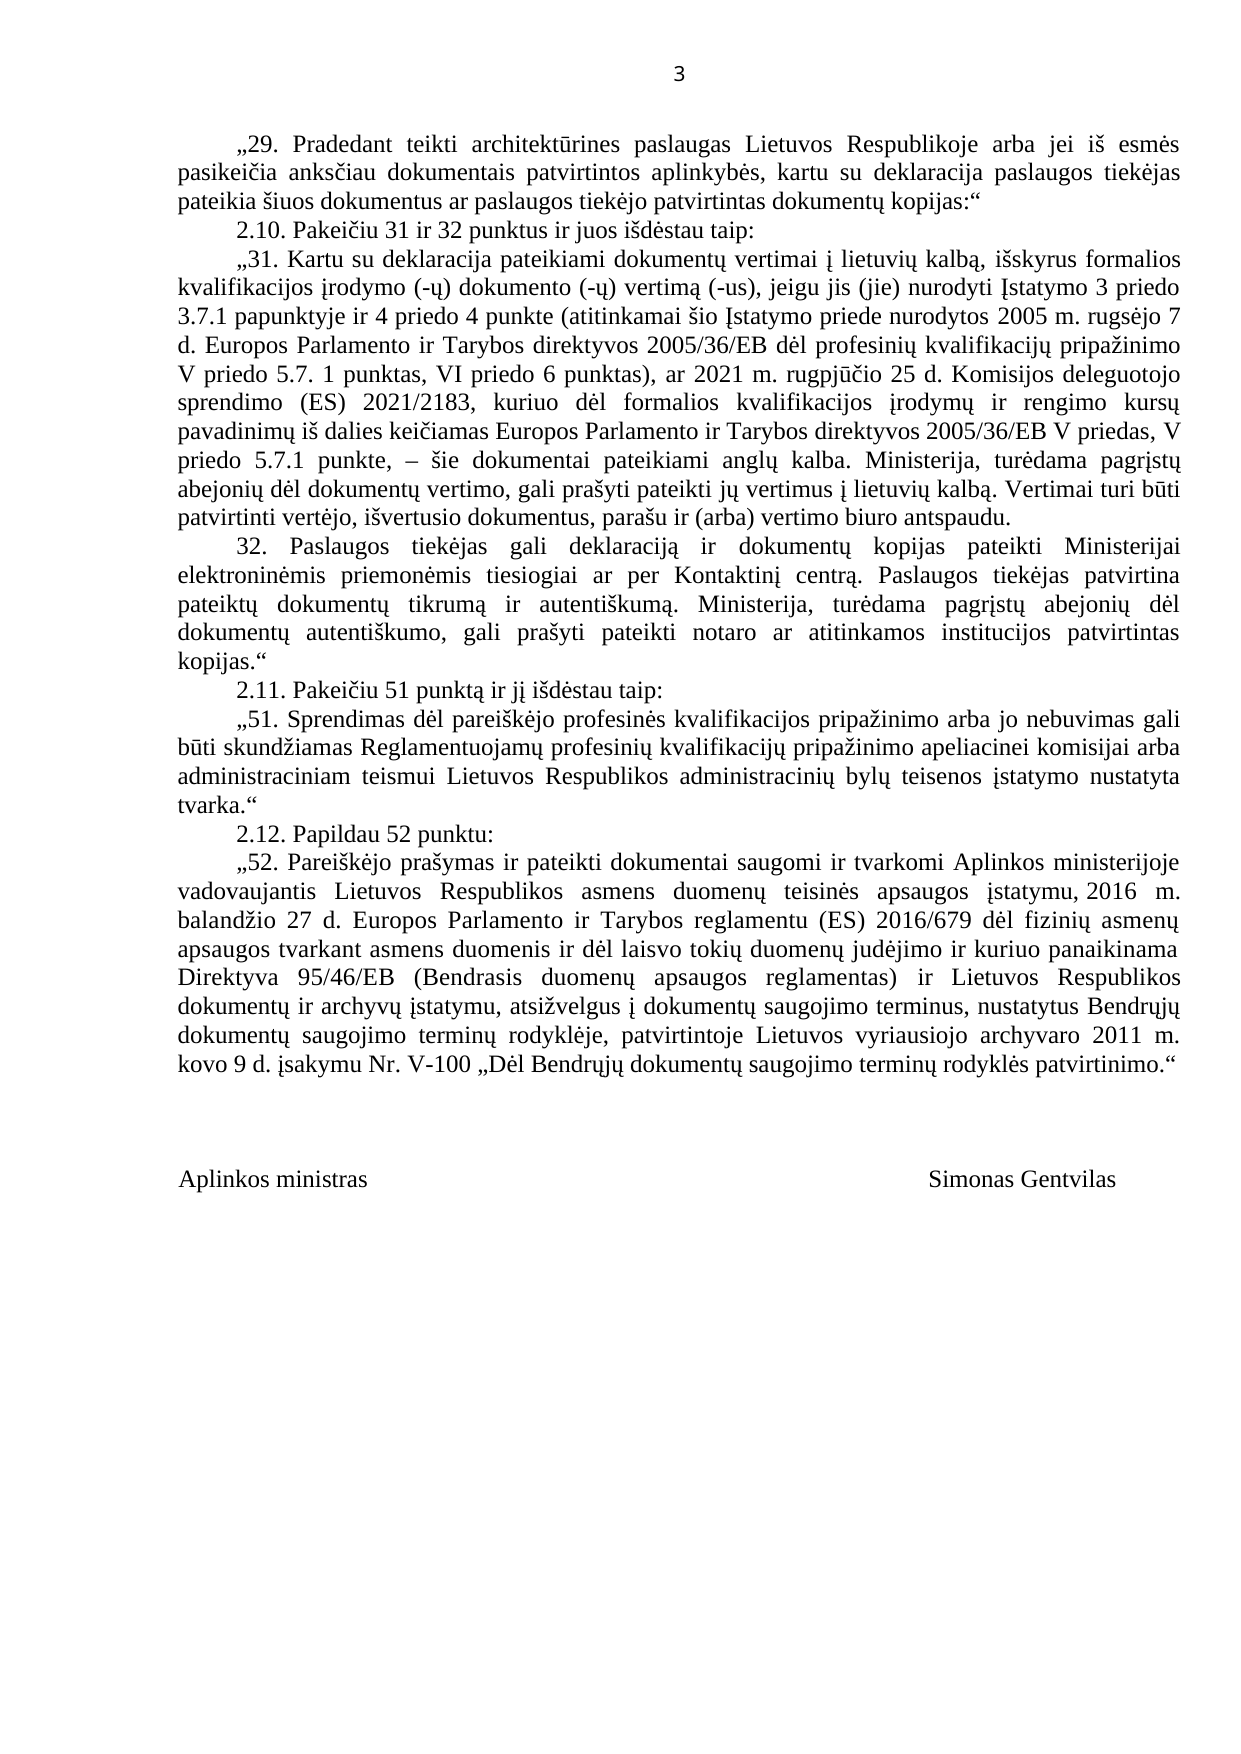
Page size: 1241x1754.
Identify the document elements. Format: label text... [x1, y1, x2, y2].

text „51. Sprendimas dėl pareiškėjo profesinės kvalifikacijos pripažinimo arba jo nebuvimas gali būti skundžiamas Reglamentuojamų profesinių kvalifikacijų pripažinimo apeliacinei komisijai arba administraciniam teismui Lietuvos Respublikos administracinių bylų teisenos įstatymo nustatyta tvarka.“ [177, 704, 1181, 819]
text „31. Kartu su deklaracija pateikiami dokumentų vertimai į lietuvių kalbą, išskyrus formalios kvalifikacijos įrodymo (-ų) dokumento (-ų) vertimą (-us), jeigu jis (jie) nurodyti Įstatymo 3 priedo 3.7.1 papunktyje ir 4 priedo 4 punkte (atitinkamai šio Įstatymo priede nurodytos 2005 m. rugsėjo 7 d. Europos Parlamento ir Tarybos direktyvos 2005/36/EB dėl profesinių kvalifikacijų pripažinimo V priedo 5.7. 1 punktas, VI priedo 6 punktas), ar 2021 m. rugpjūčio 25 d. Komisijos deleguotojo sprendimo (ES) 2021/2183, kuriuo dėl formalios kvalifikacijos įrodymų ir rengimo kursų pavadinimų iš dalies keičiamas Europos Parlamento ir Tarybos direktyvos 2005/36/EB V priedas, V priedo 5.7.1 punkte, – šie dokumentai pateikiami anglų kalba. Ministerija, turėdama pagrįstų abejonių dėl dokumentų vertimo, gali prašyti pateikti jų vertimus į lietuvių kalbą. Vertimai turi būti patvirtinti vertėjo, išvertusio dokumentus, parašu ir (arba) vertimo biuro antspaudu. [177, 244, 1181, 531]
text 2.12. Papildau 52 punktu: [177, 819, 1181, 847]
text 2.11. Pakeičiu 51 punktą ir jį išdėstau taip: [177, 675, 1181, 704]
text „52. Pareiškėjo prašymas ir pateikti dokumentai saugomi ir tvarkomi Aplinkos ministerijoje vadovaujantis Lietuvos Respublikos asmens duomenų teisinės apsaugos įstatymu, 2016 m. balandžio 27 d. Europos Parlamento ir Tarybos reglamentu (ES) 2016/679 dėl fizinių asmenų apsaugos tvarkant asmens duomenis ir dėl laisvo tokių duomenų judėjimo ir kuriuo panaikinama Direktyva 95/46/EB (Bendrasis duomenų apsaugos reglamentas) ir Lietuvos Respublikos dokumentų ir archyvų įstatymu, atsižvelgus į dokumentų saugojimo terminus, nustatytus Bendrųjų dokumentų saugojimo terminų rodyklėje, patvirtintoje Lietuvos vyriausiojo archyvaro 2011 m. kovo 9 d. įsakymu Nr. V-100 „Dėl Bendrųjų dokumentų saugojimo terminų rodyklės patvirtinimo.“ [177, 847, 1181, 1077]
text 2.10. Pakeičiu 31 ir 32 punktus ir juos išdėstau taip: [177, 215, 1181, 244]
text Aplinkos ministras Simonas Gentvilas [178, 1164, 1177, 1192]
text „29. Pradedant teikti architektūrines paslaugas Lietuvos Respublikoje arba jei iš esmės pasikeičia anksčiau dokumentais patvirtintos aplinkybės, kartu su deklaracija paslaugos tiekėjas pateikia šiuos dokumentus ar paslaugos tiekėjo patvirtintas dokumentų kopijas:“ [177, 129, 1181, 215]
text 32. Paslaugos tiekėjas gali deklaraciją ir dokumentų kopijas pateikti Ministerijai elektroninėmis priemonėmis tiesiogiai ar per Kontaktinį centrą. Paslaugos tiekėjas patvirtina pateiktų dokumentų tikrumą ir autentiškumą. Ministerija, turėdama pagrįstų abejonių dėl dokumentų autentiškumo, gali prašyti pateikti notaro ar atitinkamos institucijos patvirtintas kopijas.“ [177, 531, 1181, 675]
